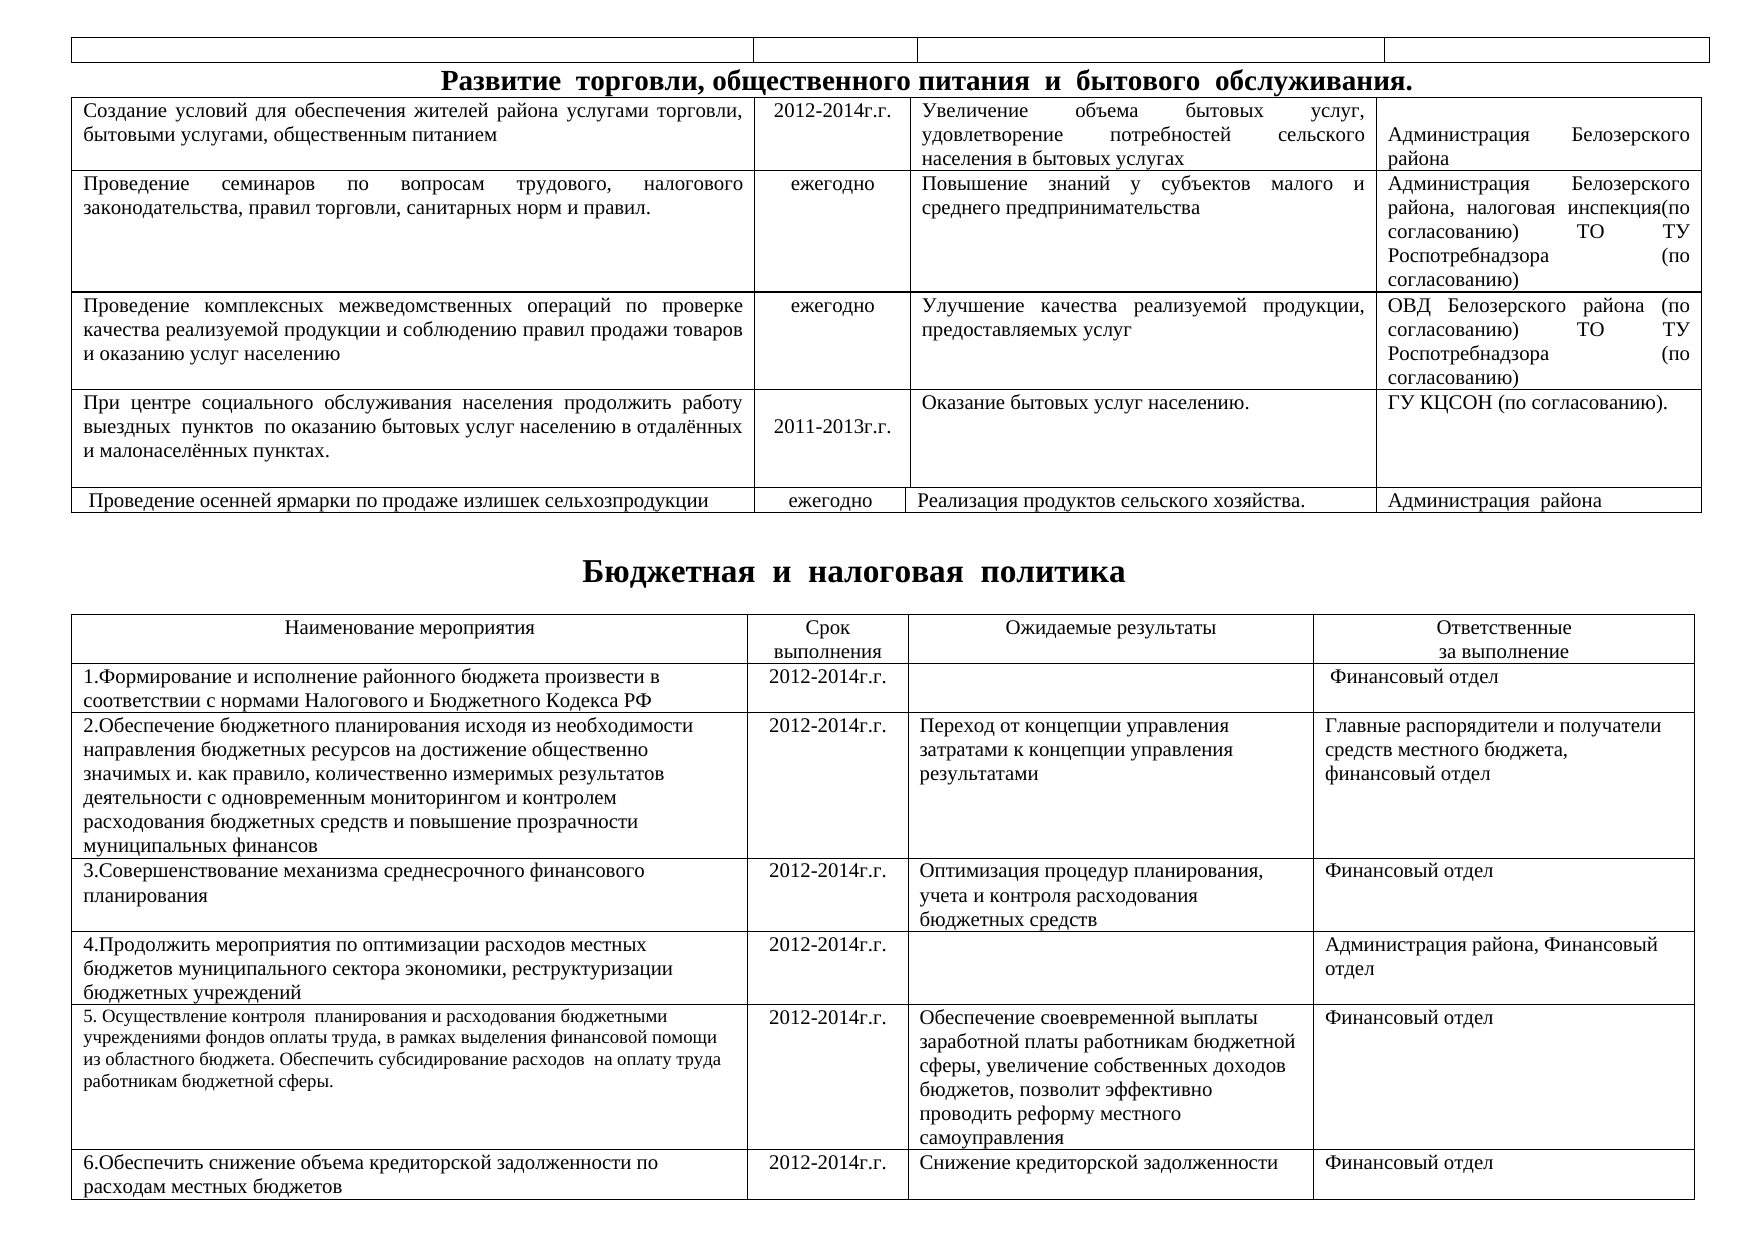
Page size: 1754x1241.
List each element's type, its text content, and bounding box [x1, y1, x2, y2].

table_cell Реализация продуктов сельского хозяйства. [906, 488, 1376, 512]
table_cell 4.Продолжить мероприятия по оптимизации расходов местных бюджетов муниципального сектора экономики, реструктуризации бюджетных учреждений [72, 932, 747, 1004]
table_header Администрация Белозерского района [1377, 98, 1701, 170]
table_cell Финансовый отдел [1314, 1005, 1694, 1149]
table_cell 1.Формирование и исполнение районного бюджета произвести в соответствии с нормами Налогового и Бюджетного Кодекса РФ [72, 664, 747, 712]
table_cell [909, 932, 1313, 1004]
table_cell [1385, 38, 1709, 62]
table_header Увеличение объема бытовых услуг, удовлетворение потребностей сельского населения в бытовых услугах [911, 98, 1376, 170]
table_cell Проведение семинаров по вопросам трудового, налогового законодательства, правил торговли, санитарных норм и правил. [72, 171, 754, 291]
table_header Наименование мероприятия [72, 615, 747, 663]
table_cell [72, 38, 753, 62]
table_cell Проведение комплексных межведомственных операций по проверке качества реализуемой продукции и соблюдению правил продажи товаров и оказанию услуг населению [72, 293, 754, 389]
table_header Ответственные за выполнение [1314, 615, 1694, 663]
table_cell Главные распорядители и получатели средств местного бюджета, финансовый отдел [1314, 713, 1694, 857]
table_cell 5. Осуществление контроля планирования и расходования бюджетными учреждениями фондов оплаты труда, в рамках выделения финансовой помощи из областного бюджета. Обеспечить субсидирование расходов на оплату труда работникам бюджетной сферы. [72, 1005, 747, 1149]
table_header Ожидаемые результаты [909, 615, 1313, 663]
table_cell Оказание бытовых услуг населению. [911, 390, 1376, 487]
table_cell [918, 38, 1384, 62]
table_cell Финансовый отдел [1314, 859, 1694, 931]
table_cell Повышение знаний у субъектов малого и среднего предпринимательства [911, 171, 1376, 291]
table_cell 2012-2014г.г. [748, 1005, 908, 1149]
table_header Создание условий для обеспечения жителей района услугами торговли, бытовыми услугами, общественным питанием [72, 98, 754, 170]
table_cell 2012-2014г.г. [748, 713, 908, 857]
table_header Срок выполнения [748, 615, 908, 663]
table_cell Обеспечение своевременной выплаты заработной платы работникам бюджетной сферы, увеличение собственных доходов бюджетов, позволит эффективно проводить реформу местного самоуправления [909, 1005, 1313, 1149]
text Бюджетная и налоговая политика [72, 551, 1636, 589]
table_cell [754, 38, 917, 62]
table_cell Администрация района [1377, 488, 1701, 512]
table_cell ежегодно [755, 488, 905, 512]
table_cell Администрация района, Финансовый отдел [1314, 932, 1694, 1004]
table_cell 2011-2013г.г. [755, 390, 910, 487]
table_cell ежегодно [755, 171, 910, 291]
table_cell Финансовый отдел [1314, 1150, 1694, 1198]
table_header 2012-2014г.г. [755, 98, 910, 170]
table_cell 3.Совершенствование механизма среднесрочного финансового планирования [72, 859, 747, 931]
text Развитие торговли, общественного питания и бытового обслуживания. [72, 63, 1636, 97]
table_cell ГУ КЦСОН (по согласованию). [1377, 390, 1701, 487]
table_cell Проведение осенней ярмарки по продаже излишек сельхозпродукции [72, 488, 754, 512]
table_cell 2012-2014г.г. [748, 859, 908, 931]
table_cell 2012-2014г.г. [748, 664, 908, 712]
table_cell [909, 664, 1313, 712]
table_cell 2012-2014г.г. [748, 932, 908, 1004]
table_cell 2.Обеспечение бюджетного планирования исходя из необходимости направления бюджетных ресурсов на достижение общественно значимых и. как правило, количественно измеримых результатов деятельности с одновременным мониторингом и контролем расходования бюджетных средств и повышение прозрачности муниципальных финансов [72, 713, 747, 857]
table_cell 6.Обеспечить снижение объема кредиторской задолженности по расходам местных бюджетов [72, 1150, 747, 1198]
table_cell При центре социального обслуживания населения продолжить работу выездных пунктов по оказанию бытовых услуг населению в отдалённых и малонаселённых пунктах. [72, 390, 754, 487]
table_cell Улучшение качества реализуемой продукции, предоставляемых услуг [911, 293, 1376, 389]
table_cell 2012-2014г.г. [748, 1150, 908, 1198]
table_cell Переход от концепции управления затратами к концепции управления результатами [909, 713, 1313, 857]
table_cell Финансовый отдел [1314, 664, 1694, 712]
table_cell Оптимизация процедур планирования, учета и контроля расходования бюджетных средств [909, 859, 1313, 931]
table_cell ОВД Белозерского района (по согласованию) ТО ТУ Роспотребнадзора (по согласованию) [1377, 293, 1701, 389]
table_cell ежегодно [755, 293, 910, 389]
table_cell Снижение кредиторской задолженности [909, 1150, 1313, 1198]
table_cell Администрация Белозерского района, налоговая инспекция(по согласованию) ТО ТУ Роспотребнадзора (по согласованию) [1377, 171, 1701, 291]
